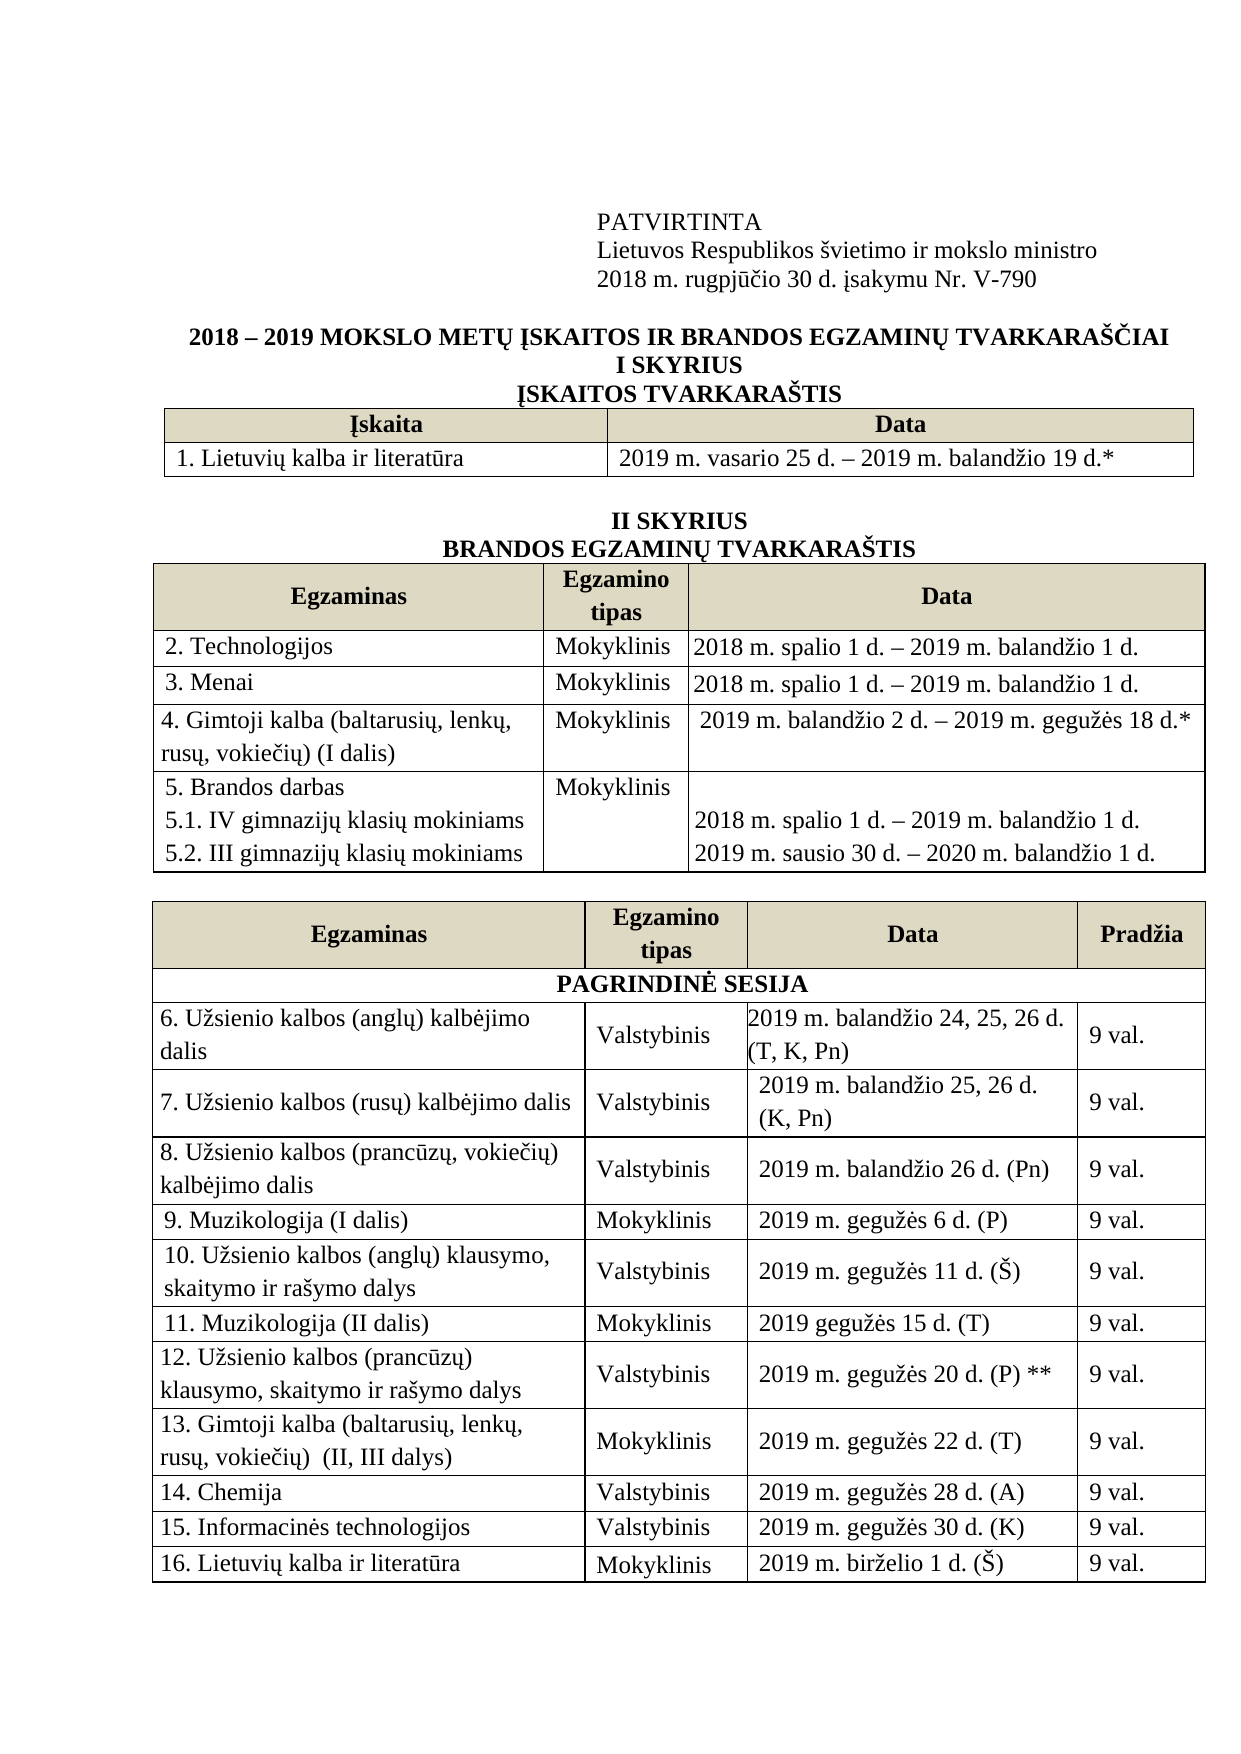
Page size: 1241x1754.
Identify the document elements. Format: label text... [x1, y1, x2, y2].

table_cell 2019 m. gegužės 6 d. (P) [748, 1205, 1077, 1239]
table_cell 5. Brandos darbas 5.1. IV gimnazijų klasių mokiniams 5.2. III gimnazijų klasių mokiniams [154, 772, 543, 871]
table_cell 2019 m. balandžio 2 d. – 2019 m. gegužės 18 d.* [689, 705, 1204, 771]
table_cell 3. Menai [154, 667, 543, 704]
text ĮSKAITOS TVARKARAŠTIS [177, 379, 1181, 408]
table_cell Valstybinis [586, 1240, 747, 1306]
table_cell Valstybinis [586, 1003, 747, 1069]
table_cell 9 val. [1078, 1512, 1205, 1546]
table_cell 2019 m. gegužės 22 d. (T) [748, 1409, 1077, 1475]
table_header Data [689, 564, 1204, 630]
table_header Data [608, 409, 1193, 442]
table_cell Valstybinis [586, 1070, 747, 1136]
table_header Pradžia [1078, 902, 1205, 968]
table_cell 4. Gimtoji kalba (baltarusių, lenkų, rusų, vokiečių) (I dalis) [154, 705, 543, 771]
table_cell 2019 m. balandžio 26 d. (Pn) [748, 1138, 1077, 1203]
table_cell Valstybinis [586, 1512, 747, 1546]
table_cell 9 val. [1078, 1409, 1205, 1475]
table_cell 9 val. [1078, 1547, 1205, 1581]
table_cell 9 val. [1078, 1240, 1205, 1306]
table_cell 9 val. [1078, 1342, 1205, 1408]
text II SKYRIUS [177, 506, 1181, 534]
table_cell 9. Muzikologija (I dalis) [153, 1205, 584, 1239]
table_cell Mokyklinis [586, 1307, 747, 1341]
text PATVIRTINTA [177, 207, 1181, 235]
table_cell 2019 m. birželio 1 d. (Š) [748, 1547, 1077, 1581]
table_cell 9 val. [1078, 1205, 1205, 1239]
table_header Įskaita [165, 409, 607, 442]
table_header Data [748, 902, 1077, 968]
table_cell PAGRINDINĖ SESIJA [153, 969, 1205, 1002]
table_cell 2019 m. balandžio 25, 26 d. (K, Pn) [748, 1070, 1077, 1136]
text Lietuvos Respublikos švietimo ir mokslo ministro [177, 235, 1181, 264]
text 2018 – 2019 MOKSLO METŲ ĮSKAITOS IR BRANDOS EGZAMINŲ TVARKARAŠČIAI [177, 322, 1181, 350]
table_cell Valstybinis [586, 1138, 747, 1203]
table_cell Mokyklinis [544, 772, 688, 871]
table_cell 1. Lietuvių kalba ir literatūra [165, 443, 607, 476]
table_cell 2019 m. gegužės 20 d. (P) ** [748, 1342, 1077, 1408]
text BRANDOS EGZAMINŲ TVARKARAŠTIS [177, 534, 1181, 563]
table_header Egzamino tipas [544, 564, 688, 630]
table_cell 9 val. [1078, 1307, 1205, 1341]
table_cell 9 val. [1078, 1476, 1205, 1511]
table_cell Mokyklinis [586, 1547, 747, 1581]
table_cell 9 val. [1078, 1003, 1205, 1069]
table_cell Mokyklinis [544, 667, 688, 704]
table_cell Valstybinis [586, 1342, 747, 1408]
table_cell 6. Užsienio kalbos (anglų) kalbėjimo dalis [153, 1003, 584, 1069]
text I SKYRIUS [177, 350, 1181, 379]
table_cell Mokyklinis [544, 705, 688, 771]
table_cell 9 val. [1078, 1070, 1205, 1136]
table_cell 14. Chemija [153, 1476, 584, 1511]
table_cell 10. Užsienio kalbos (anglų) klausymo, skaitymo ir rašymo dalys [153, 1240, 584, 1306]
table_cell 2019 m. balandžio 24, 25, 26 d. (T, K, Pn) [748, 1003, 1077, 1069]
table_header Egzaminas [153, 902, 584, 968]
table_cell Valstybinis [586, 1476, 747, 1511]
table_cell 12. Užsienio kalbos (prancūzų) klausymo, skaitymo ir rašymo dalys [153, 1342, 584, 1408]
table_cell 2019 m. vasario 25 d. – 2019 m. balandžio 19 d.* [608, 443, 1193, 476]
table_cell 2019 gegužės 15 d. (T) [748, 1307, 1077, 1341]
table_cell 2019 m. gegužės 28 d. (A) [748, 1476, 1077, 1511]
table_cell 2018 m. spalio 1 d. – 2019 m. balandžio 1 d. [689, 631, 1204, 666]
table_cell 9 val. [1078, 1138, 1205, 1203]
table_cell 13. Gimtoji kalba (baltarusių, lenkų, rusų, vokiečių) (II, III dalys) [153, 1409, 584, 1475]
table_cell 2. Technologijos [154, 631, 543, 666]
table_cell 7. Užsienio kalbos (rusų) kalbėjimo dalis [153, 1070, 584, 1136]
table_cell 2019 m. gegužės 30 d. (K) [748, 1512, 1077, 1546]
table_cell 2018 m. spalio 1 d. – 2019 m. balandžio 1 d. [689, 667, 1204, 704]
table_cell Mokyklinis [544, 631, 688, 666]
table_cell Mokyklinis [586, 1205, 747, 1239]
table_header Egzamino tipas [586, 902, 747, 968]
table_cell 2019 m. gegužės 11 d. (Š) [748, 1240, 1077, 1306]
table_cell 11. Muzikologija (II dalis) [153, 1307, 584, 1341]
table_cell 8. Užsienio kalbos (prancūzų, vokiečių) kalbėjimo dalis [153, 1138, 584, 1203]
table_cell 16. Lietuvių kalba ir literatūra [153, 1547, 584, 1581]
table_cell Mokyklinis [586, 1409, 747, 1475]
text 2018 m. rugpjūčio 30 d. įsakymu Nr. V-790 [177, 264, 1181, 293]
table_cell 2018 m. spalio 1 d. – 2019 m. balandžio 1 d. 2019 m. sausio 30 d. – 2020 m. balandžio 1 d. [689, 772, 1204, 871]
table_cell 15. Informacinės technologijos [153, 1512, 584, 1546]
table_header Egzaminas [154, 564, 543, 630]
